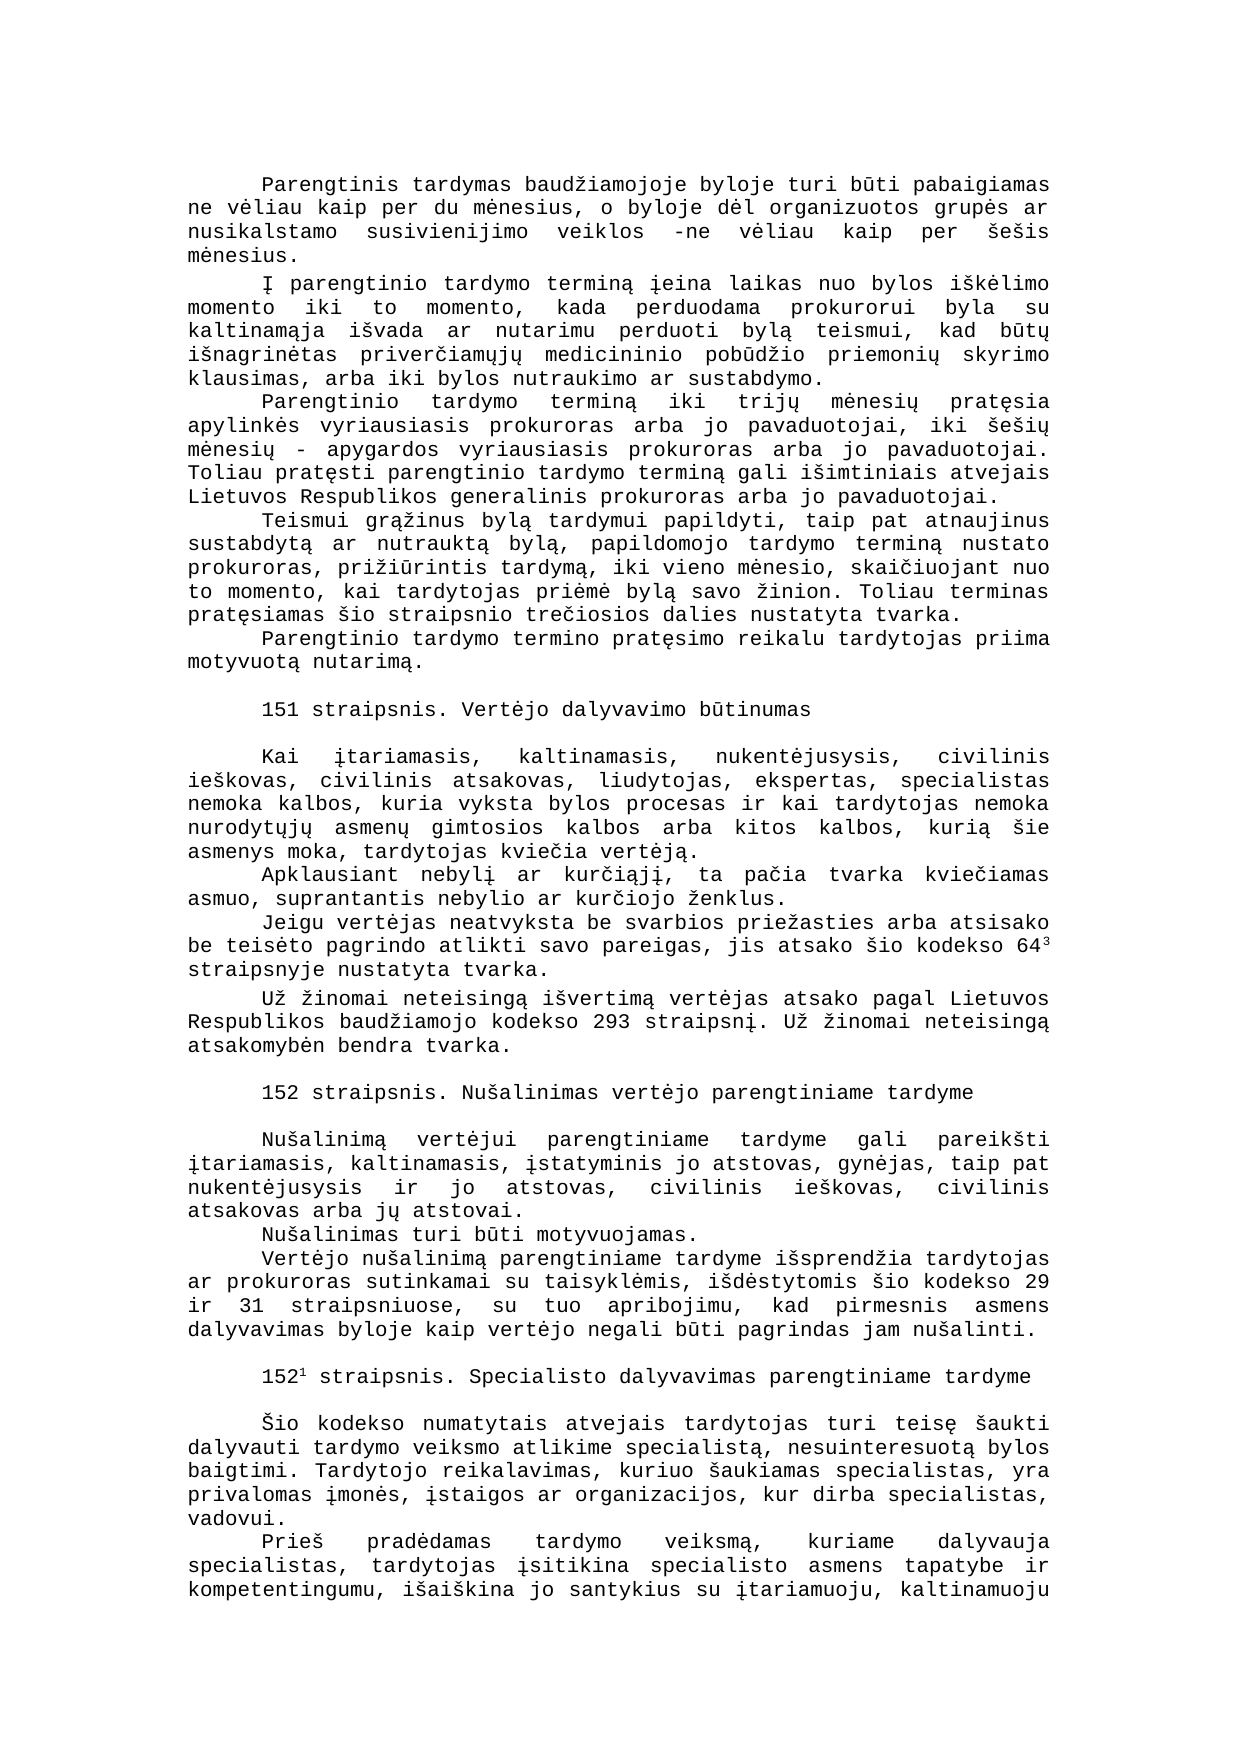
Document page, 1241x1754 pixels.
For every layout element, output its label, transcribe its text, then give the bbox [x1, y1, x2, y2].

text Parengtinio tardymo termino pratęsimo reikalu tardytojas priima motyvuotą nutarimą. [187, 628, 1050, 675]
text Į parengtinio tardymo terminą įeina laikas nuo bylos iškėlimo momento iki to momento, kada perduodama prokurorui byla su kaltinamąja išvada ar nutarimu perduoti bylą teismui, kad būtų išnagrinėtas priverčiamųjų medicininio pobūdžio priemonių skyrimo klausimas, arba iki bylos nutraukimo ar sustabdymo. [187, 273, 1050, 391]
text Nušalinimą vertėjui parengtiniame tardyme gali pareikšti įtariamasis, kaltinamasis, įstatyminis jo atstovas, gynėjas, taip pat nukentėjusysis ir jo atstovas, civilinis ieškovas, civilinis atsakovas arba jų atstovai. [187, 1129, 1050, 1224]
text Kai įtariamasis, kaltinamasis, nukentėjusysis, civilinis ieškovas, civilinis atsakovas, liudytojas, ekspertas, specialistas nemoka kalbos, kuria vyksta bylos procesas ir kai tardytojas nemoka nurodytųjų asmenų gimtosios kalbos arba kitos kalbos, kurią šie asmenys moka, tardytojas kviečia vertėją. [187, 746, 1050, 864]
text Prieš pradėdamas tardymo veiksmą, kuriame dalyvauja specialistas, tardytojas įsitikina specialisto asmens tapatybe ir kompetentingumu, išaiškina jo santykius su įtariamuoju, kaltinamuoju [187, 1531, 1050, 1602]
text Apklausiant nebylį ar kurčiąjį, ta pačia tvarka kviečiamas asmuo, suprantantis nebylio ar kurčiojo ženklus. [187, 864, 1050, 912]
text 151 straipsnis. Vertėjo dalyvavimo būtinumas [187, 699, 1050, 722]
text Teismui grąžinus bylą tardymui papildyti, taip pat atnaujinus sustabdytą ar nutrauktą bylą, papildomojo tardymo terminą nustato prokuroras, prižiūrintis tardymą, iki vieno mėnesio, skaičiuojant nuo to momento, kai tardytojas priėmė bylą savo žinion. Toliau terminas pratęsiamas šio straipsnio trečiosios dalies nustatyta tvarka. [187, 510, 1050, 628]
text 152 straipsnis. Nušalinimas vertėjo parengtiniame tardyme [187, 1082, 1050, 1106]
text Vertėjo nušalinimą parengtiniame tardyme išsprendžia tardytojas ar prokuroras sutinkamai su taisyklėmis, išdėstytomis šio kodekso 29 ir 31 straipsniuose, su tuo apribojimu, kad pirmesnis asmens dalyvavimas byloje kaip vertėjo negali būti pagrindas jam nušalinti. [187, 1248, 1050, 1342]
text Parengtinio tardymo terminą iki trijų mėnesių pratęsia apylinkės vyriausiasis prokuroras arba jo pavaduotojai, iki šešių mėnesių - apygardos vyriausiasis prokuroras arba jo pavaduotojai. Toliau pratęsti parengtinio tardymo terminą gali išimtiniais atvejais Lietuvos Respublikos generalinis prokuroras arba jo pavaduotojai. [187, 391, 1050, 510]
text Parengtinis tardymas baudžiamojoje byloje turi būti pabaigiamas ne vėliau kaip per du mėnesius, o byloje dėl organizuotos grupės ar nusikalstamo susivienijimo veiklos -ne vėliau kaip per šešis mėnesius. [187, 174, 1050, 268]
text Jeigu vertėjas neatvyksta be svarbios priežasties arba atsisako be teisėto pagrindo atlikti savo pareigas, jis atsako šio kodekso 643 straipsnyje nustatyta tvarka. [187, 912, 1050, 983]
text Nušalinimas turi būti motyvuojamas. [187, 1224, 1050, 1248]
text Šio kodekso numatytais atvejais tardytojas turi teisę šaukti dalyvauti tardymo veiksmo atlikime specialistą, nesuinteresuotą bylos baigtimi. Tardytojo reikalavimas, kuriuo šaukiamas specialistas, yra privalomas įmonės, įstaigos ar organizacijos, kur dirba specialistas, vadovui. [187, 1413, 1050, 1531]
text Už žinomai neteisingą išvertimą vertėjas atsako pagal Lietuvos Respublikos baudžiamojo kodekso 293 straipsnį. Už žinomai neteisingą atsakomybėn bendra tvarka. [187, 988, 1050, 1058]
text 1521 straipsnis. Specialisto dalyvavimas parengtiniame tardyme [261, 1366, 1050, 1389]
